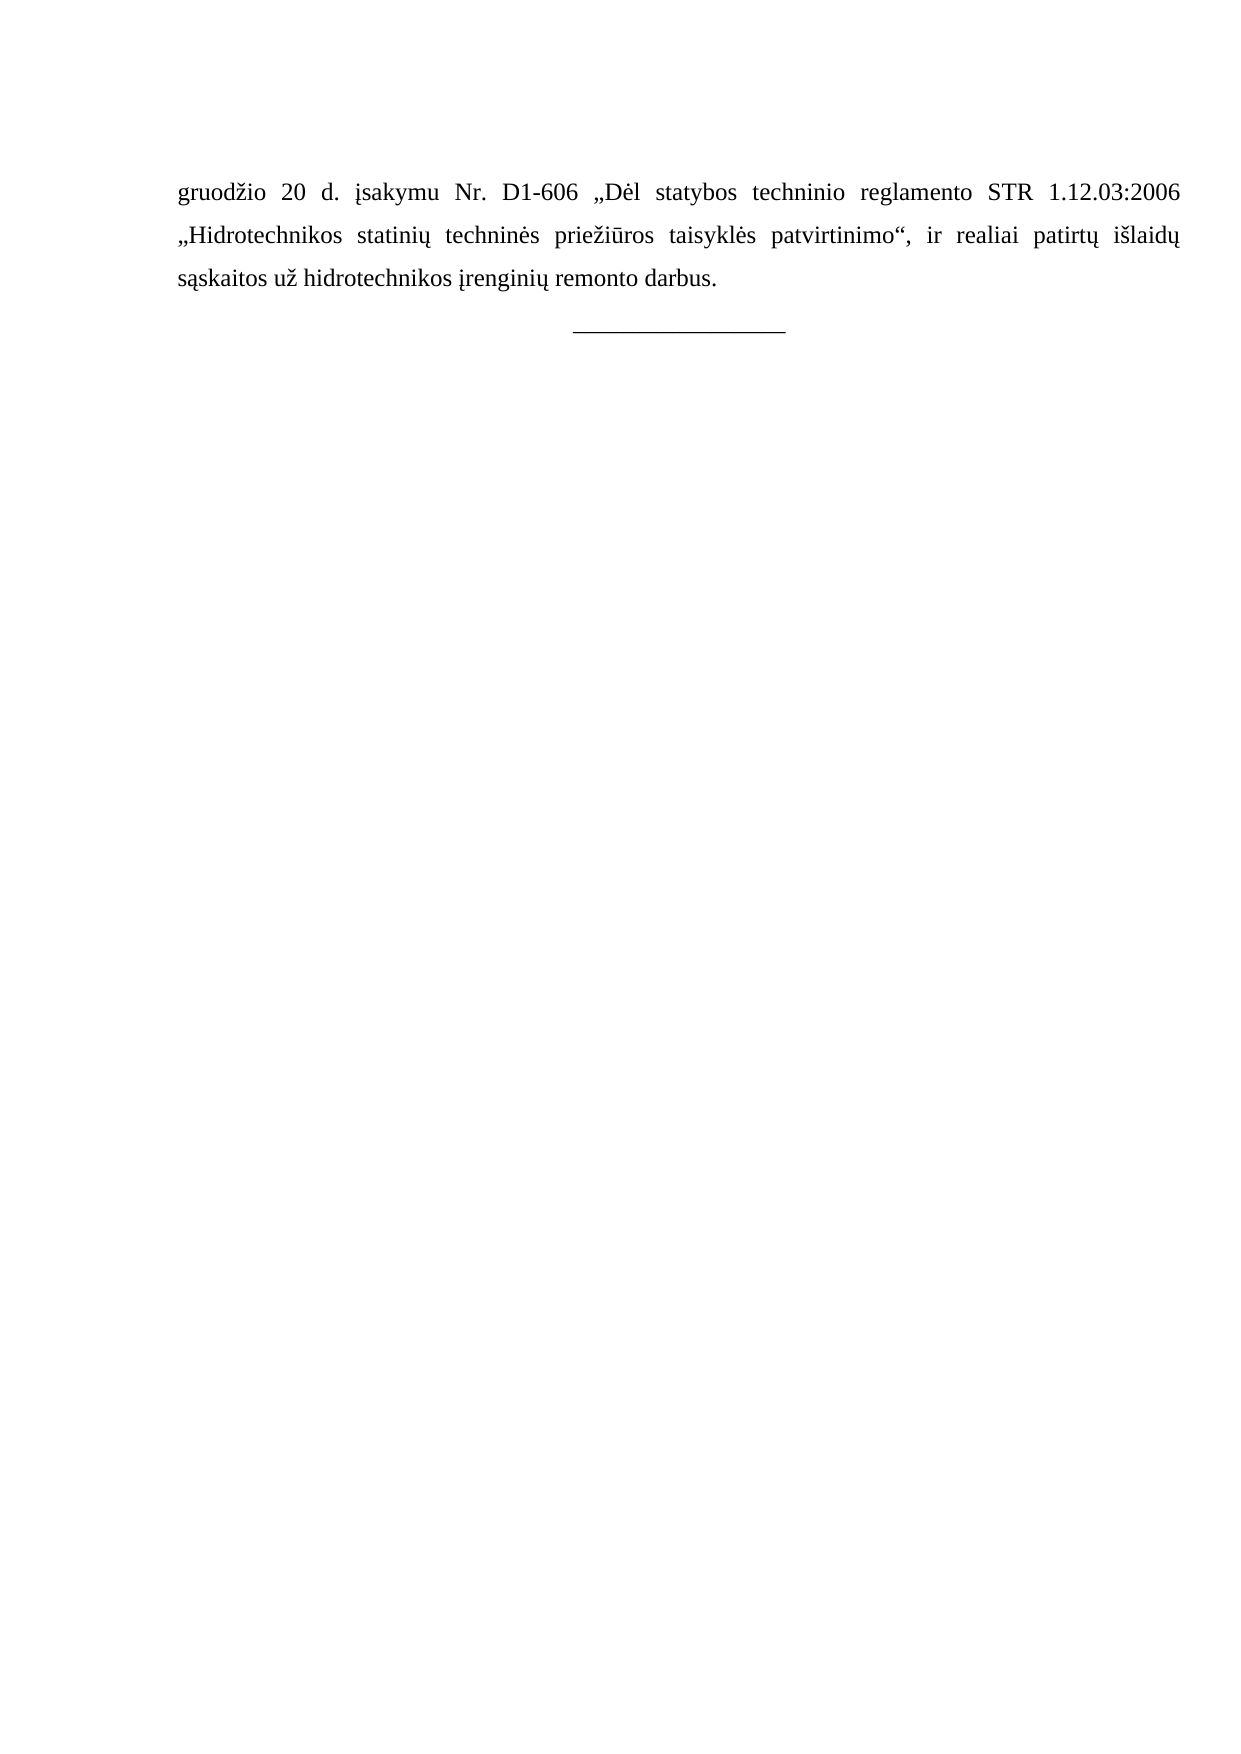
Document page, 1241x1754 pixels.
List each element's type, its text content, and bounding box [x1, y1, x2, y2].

text _________________ [177, 307, 1181, 335]
text gruodžio 20 d. įsakymu Nr. D1-606 „Dėl statybos techninio reglamento STR 1.12.03:2006 „Hidrotechnikos statinių techninės priežiūros taisyklės patvirtinimo“, ir realiai patirtų išlaidų sąskaitos už hidrotechnikos įrenginių remonto darbus. [177, 177, 1181, 292]
